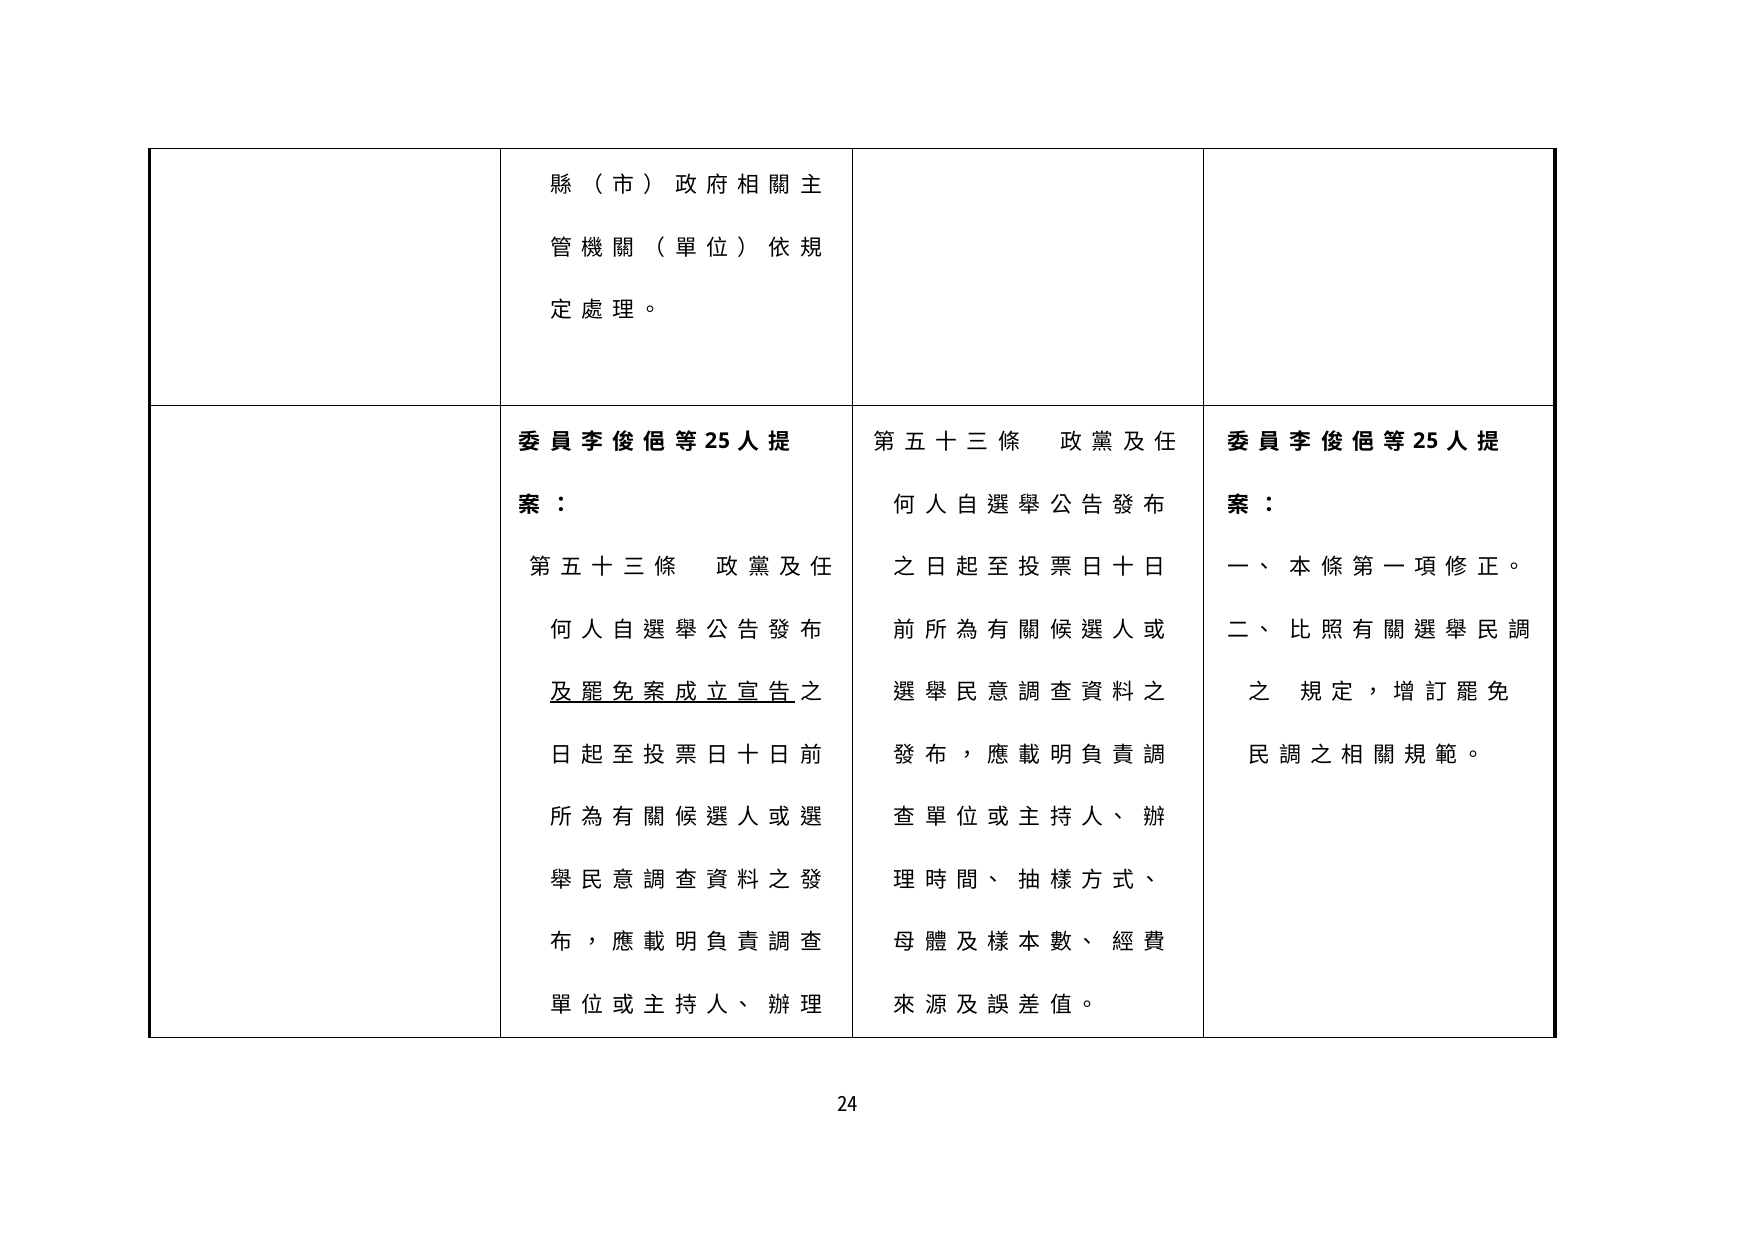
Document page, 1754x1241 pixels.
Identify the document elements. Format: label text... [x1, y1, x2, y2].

table_cell 第五十三條 政黨及任何人自選舉公告發布之日起至投票日十日前所為有關候選人或選舉民意調查資料之發布，應載明負責調查單位或主持人、辦理時間、抽樣方式、母體及樣本數、經費來源及誤差值。 [853, 406, 1203, 1037]
table_cell 縣（市）政府相關主管機關（單位）依規定處理。 [501, 149, 852, 405]
table_cell [151, 406, 500, 1037]
table_cell 委員李俊俋等25人提案： 一、本條第一項修正。 二、比照有關選舉民調之 規定，增訂罷免民調之相關規範。 [1204, 406, 1553, 1037]
table_cell 委員李俊俋等25人提案： 第五十三條 政黨及任何人自選舉公告發布及罷免案成立宣告之日起至投票日十日前所為有關候選人或選舉民意調查資料之發布，應載明負責調查單位或主持人、辦理 [501, 406, 852, 1037]
table_cell [853, 149, 1203, 405]
table_cell [1204, 149, 1553, 405]
table_cell [151, 149, 500, 405]
